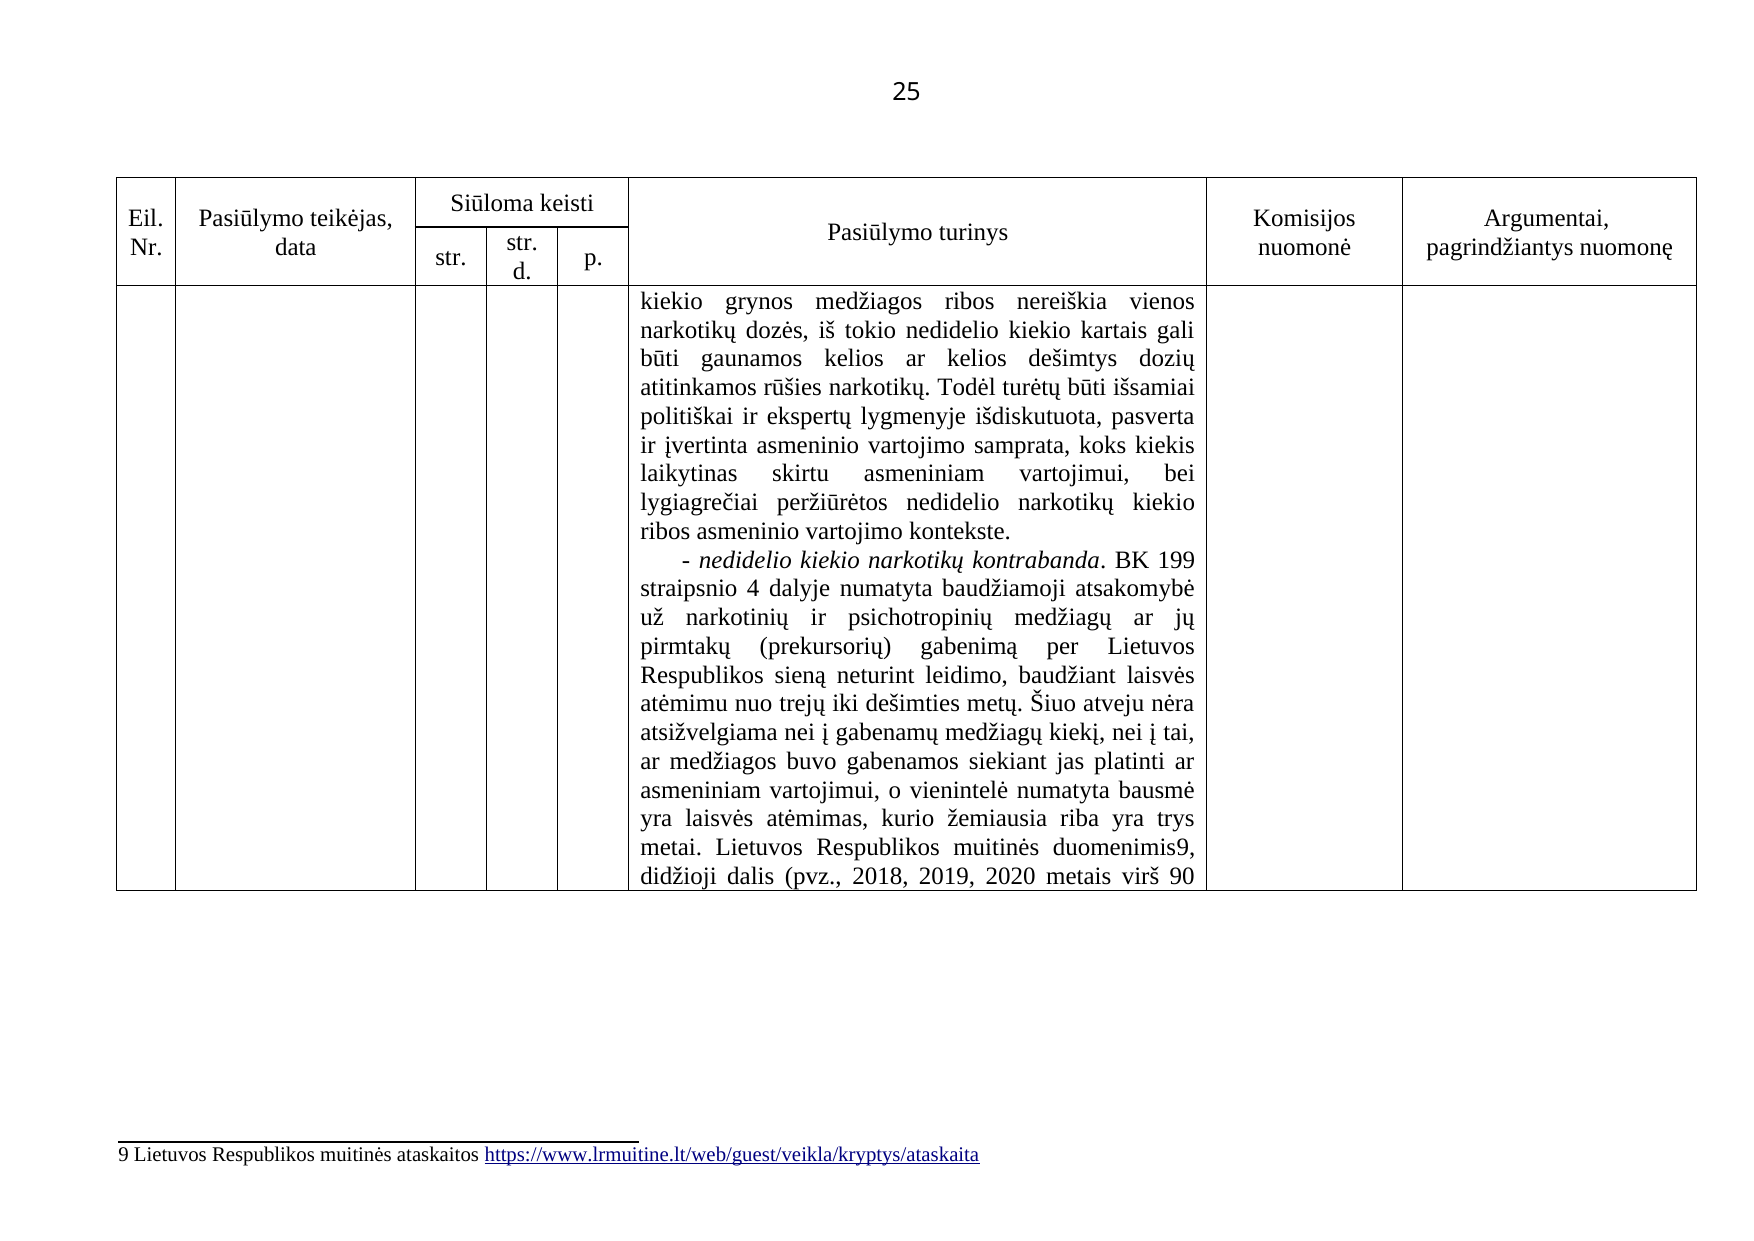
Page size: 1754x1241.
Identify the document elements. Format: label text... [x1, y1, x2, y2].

table_cell [176, 286, 415, 890]
table_cell kiekio grynos medžiagos ribos nereiškia vienos narkotikų dozės, iš tokio nedidelio kiekio kartais gali būti gaunamos kelios ar kelios dešimtys dozių atitinkamos rūšies narkotikų. Todėl turėtų būti išsamiai politiškai ir ekspertų lygmenyje išdiskutuota, pasverta ir įvertinta asmeninio vartojimo samprata, koks kiekis laikytinas skirtu asmeniniam vartojimui, bei lygiagrečiai peržiūrėtos nedidelio narkotikų kiekio ribos asmeninio vartojimo kontekste. - nedidelio kiekio narkotikų kontrabanda. BK 199 straipsnio 4 dalyje numatyta baudžiamoji atsakomybė už narkotinių ir psichotropinių medžiagų ar jų pirmtakų (prekursorių) gabenimą per Lietuvos Respublikos sieną neturint leidimo, baudžiant laisvės atėmimu nuo trejų iki dešimties metų. Šiuo atveju nėra atsižvelgiama nei į gabenamų medžiagų kiekį, nei į tai, ar medžiagos buvo gabenamos siekiant jas platinti ar asmeniniam vartojimui, o vienintelė numatyta bausmė yra laisvės atėmimas, kurio žemiausia riba yra trys metai. Lietuvos Respublikos muitinės duomenimis, didžioji dalis (pvz., 2018, 2019, 2020 metais virš 90 [629, 286, 1206, 890]
table_cell [487, 286, 557, 890]
table_cell str. [416, 228, 486, 285]
table_header Pasiūlymo turinys [629, 178, 1206, 285]
table_header Argumentai, pagrindžiantys nuomonę [1403, 178, 1696, 285]
table_header Siūloma keisti [416, 178, 628, 226]
table_cell [558, 286, 628, 890]
table_cell [1403, 286, 1696, 890]
table_cell [1207, 286, 1402, 890]
table_cell [416, 286, 486, 890]
table_cell [117, 286, 175, 890]
table_header Eil. Nr. [117, 178, 175, 285]
table_cell str. d. [487, 228, 557, 285]
table_cell p. [558, 228, 628, 285]
table_header Pasiūlymo teikėjas, data [176, 178, 415, 285]
table_header Komisijos nuomonė [1207, 178, 1402, 285]
